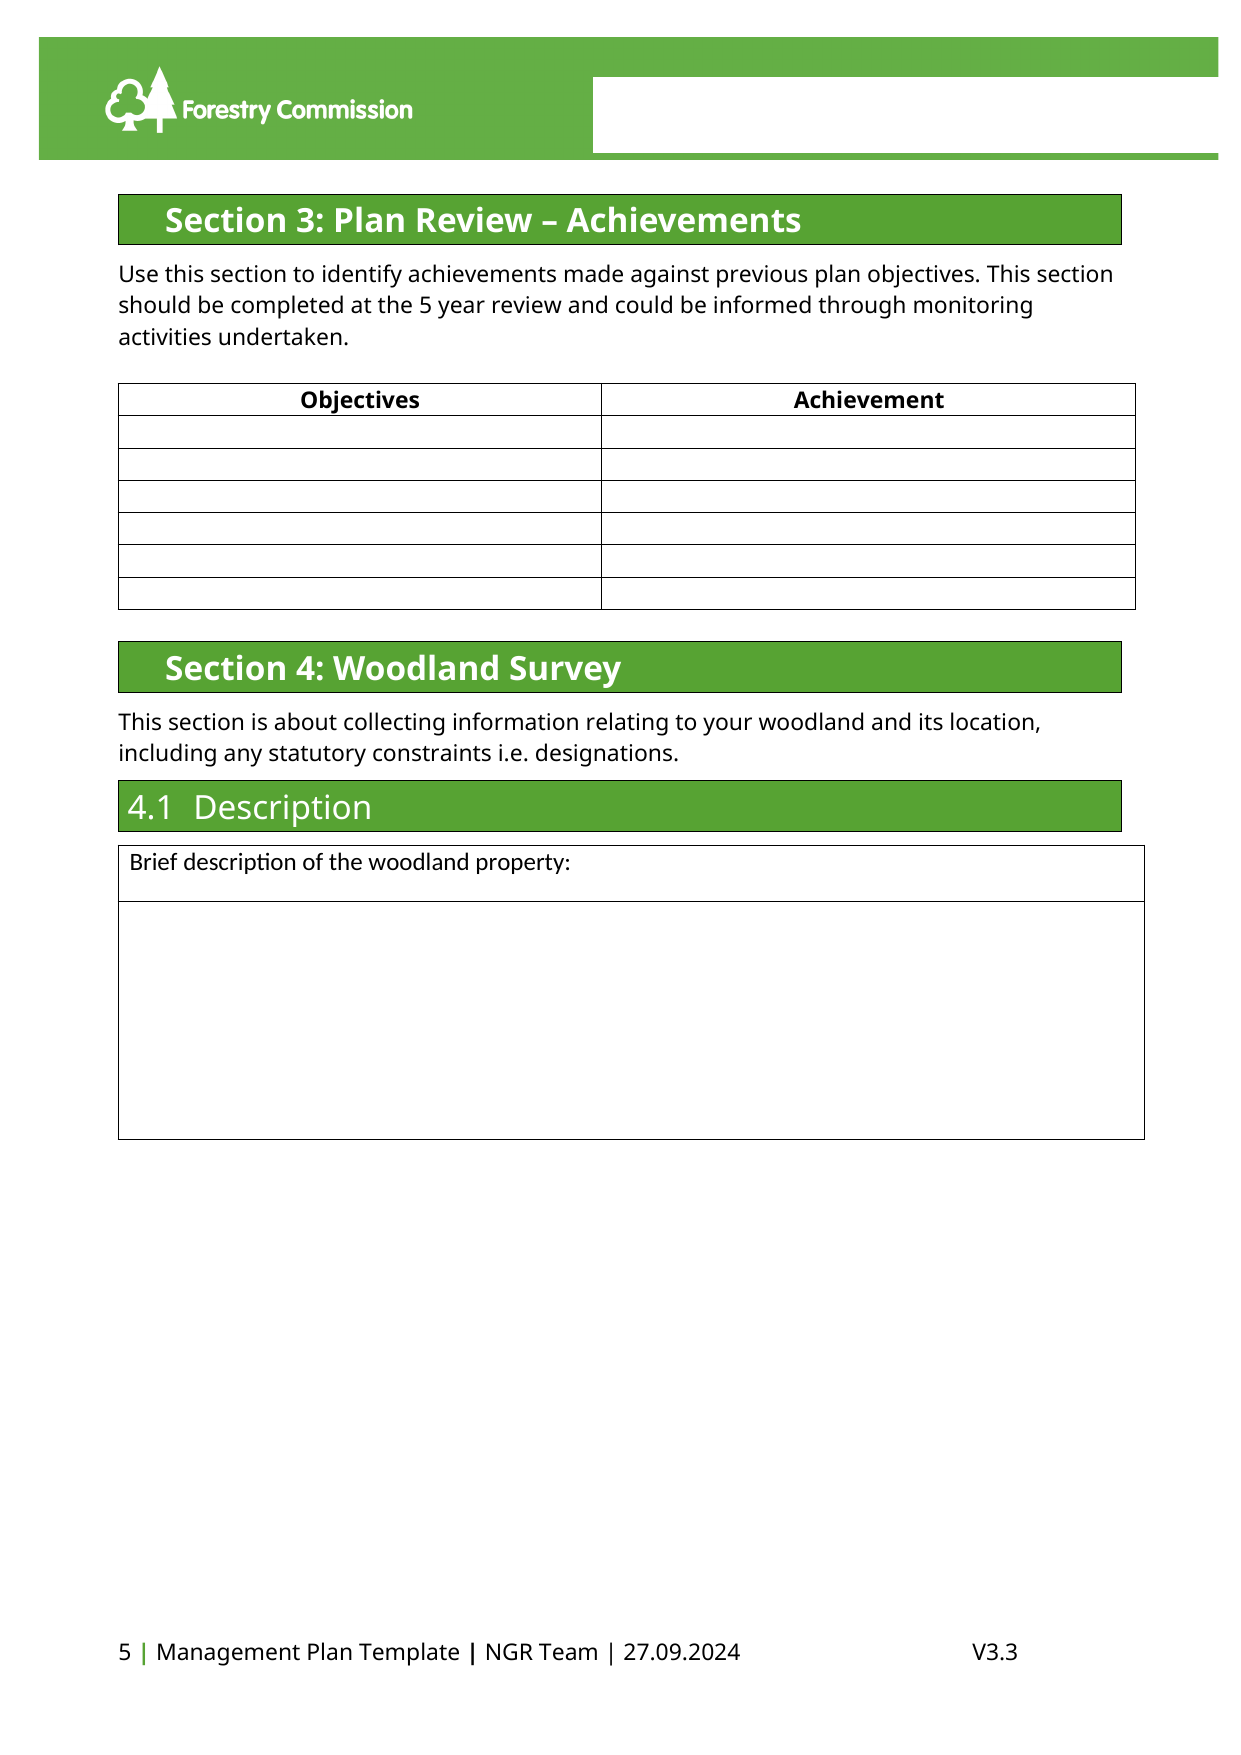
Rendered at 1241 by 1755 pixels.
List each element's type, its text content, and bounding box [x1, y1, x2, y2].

subtitle 4.1 Description [119, 781, 1121, 831]
table_header Achievement [602, 384, 1135, 415]
table_cell [602, 578, 1135, 609]
table_cell [602, 449, 1135, 480]
table_cell [119, 545, 601, 577]
table_cell [119, 481, 601, 512]
subtitle Section 4: Woodland Survey [119, 642, 1121, 692]
table_header Brief description of the woodland property: [119, 846, 1144, 901]
table_cell [119, 449, 601, 480]
subtitle Section 3: Plan Review – Achievements [119, 195, 1121, 244]
table_header Objectives [119, 384, 601, 415]
text Use this section to identify achievements made against previous plan objectives. This section should be completed at the 5 year review and could be informed through monitoring activities undertaken. [118, 258, 1122, 352]
table_cell [119, 578, 601, 609]
table_cell [119, 513, 601, 544]
table_cell [119, 416, 601, 447]
table_cell [602, 513, 1135, 544]
table_cell [602, 545, 1135, 577]
table_cell [119, 902, 1144, 1138]
table_cell [602, 416, 1135, 447]
text This section is about collecting information relating to your woodland and its location, including any statutory constraints i.e. designations. [118, 705, 1122, 768]
table_cell [602, 481, 1135, 512]
